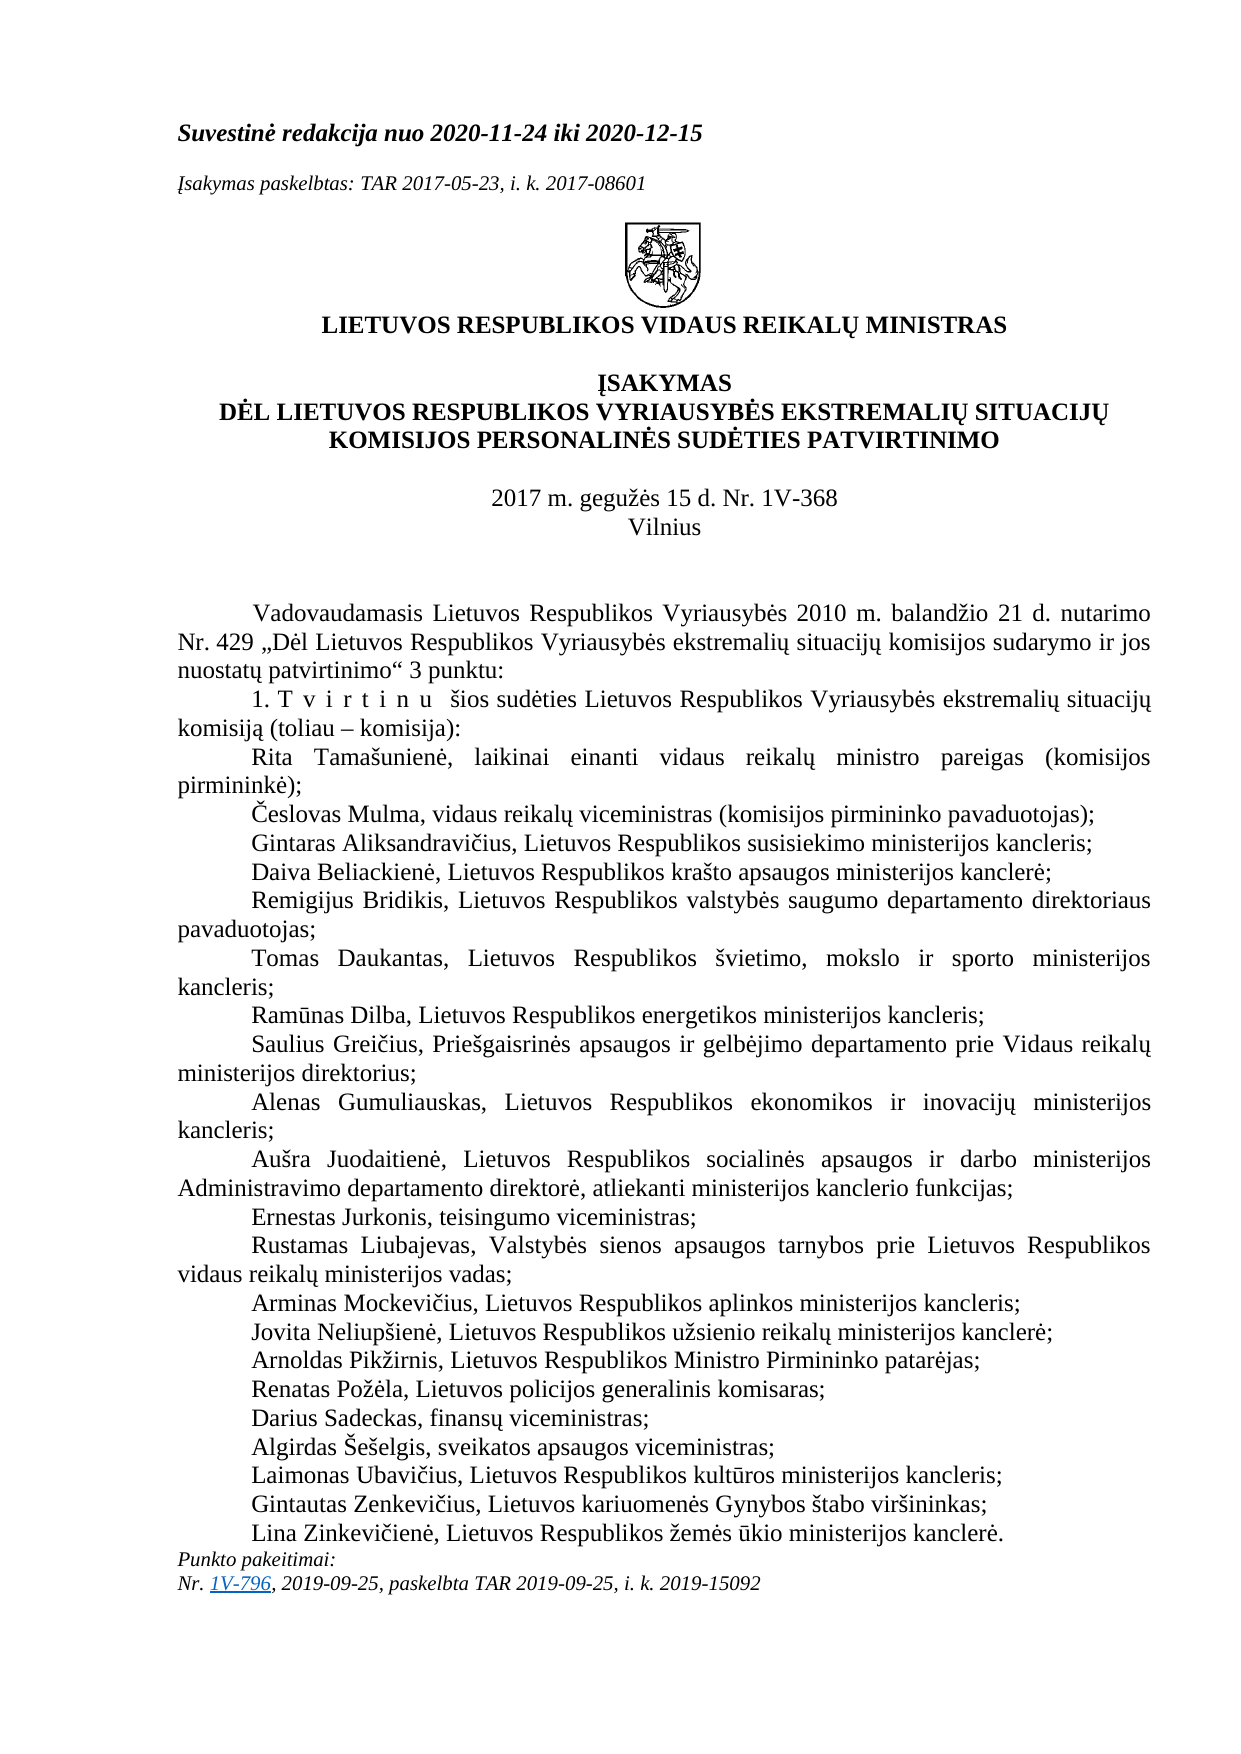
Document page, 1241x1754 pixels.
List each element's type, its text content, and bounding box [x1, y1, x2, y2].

text Arminas Mockevičius, Lietuvos Respublikos aplinkos ministerijos kancleris; [177, 1288, 1152, 1317]
text Lina Zinkevičienė, Lietuvos Respublikos žemės ūkio ministerijos kanclerė. [177, 1518, 1152, 1547]
text Rita Tamašunienė, laikinai einanti vidaus reikalų ministro pareigas (komisijos pirmininkė); [177, 742, 1152, 799]
text Laimonas Ubavičius, Lietuvos Respublikos kultūros ministerijos kancleris; [177, 1460, 1152, 1489]
text Aušra Juodaitienė, Lietuvos Respublikos socialinės apsaugos ir darbo ministerijos Administravimo departamento direktorė, atliekanti ministerijos kanclerio funkcijas; [177, 1144, 1152, 1202]
text Jovita Neliupšienė, Lietuvos Respublikos užsienio reikalų ministerijos kanclerė; [177, 1317, 1152, 1345]
text Česlovas Mulma, vidaus reikalų viceministras (komisijos pirmininko pavaduotojas); [177, 799, 1152, 828]
text Gintaras Aliksandravičius, Lietuvos Respublikos susisiekimo ministerijos kancleris; [177, 828, 1152, 857]
text Ramūnas Dilba, Lietuvos Respublikos energetikos ministerijos kancleris; [177, 1000, 1152, 1029]
text LIETUVOS RESPUBLIKOS VIDAUS REIKALŲ MINISTRAS [177, 310, 1152, 339]
text Alenas Gumuliauskas, Lietuvos Respublikos ekonomikos ir inovacijų ministerijos kancleris; [177, 1087, 1152, 1144]
text Gintautas Zenkevičius, Lietuvos kariuomenės Gynybos štabo viršininkas; [177, 1489, 1152, 1518]
text Rustamas Liubajevas, Valstybės sienos apsaugos tarnybos prie Lietuvos Respublikos vidaus reikalų ministerijos vadas; [177, 1230, 1152, 1288]
text 1. Tvirtinu šios sudėties Lietuvos Respublikos Vyriausybės ekstremalių situacijų komisiją (toliau – komisija): [177, 684, 1152, 742]
text Tomas Daukantas, Lietuvos Respublikos švietimo, mokslo ir sporto ministerijos kancleris; [177, 943, 1152, 1000]
text Suvestinė redakcija nuo 2020-11-24 iki 2020-12-15 [177, 118, 1152, 147]
text 2017 m. gegužės 15 d. Nr. 1V-368 [177, 483, 1152, 512]
text Remigijus Bridikis, Lietuvos Respublikos valstybės saugumo departamento direktoriaus pavaduotojas; [177, 885, 1152, 943]
text DĖL LIETUVOS RESPUBLIKOS VYRIAUSYBĖS EKSTREMALIŲ SITUACIJŲ KOMISIJOS PERSONALINĖS SUDĖTIES PATVIRTINIMO [177, 397, 1152, 454]
text Ernestas Jurkonis, teisingumo viceministras; [177, 1202, 1152, 1230]
text Vadovaudamasis Lietuvos Respublikos Vyriausybės 2010 m. balandžio 21 d. nutarimo Nr. 429 „Dėl Lietuvos Respublikos Vyriausybės ekstremalių situacijų komisijos sudarymo ir jos nuostatų patvirtinimo“ 3 punktu: [177, 598, 1152, 684]
text Renatas Požėla, Lietuvos policijos generalinis komisaras; [177, 1374, 1152, 1403]
text Vilnius [177, 512, 1152, 540]
text Arnoldas Pikžirnis, Lietuvos Respublikos Ministro Pirmininko patarėjas; [177, 1345, 1152, 1374]
text Algirdas Šešelgis, sveikatos apsaugos viceministras; [177, 1432, 1152, 1460]
text Saulius Greičius, Priešgaisrinės apsaugos ir gelbėjimo departamento prie Vidaus reikalų ministerijos direktorius; [177, 1029, 1152, 1087]
text Daiva Beliackienė, Lietuvos Respublikos krašto apsaugos ministerijos kanclerė; [177, 857, 1152, 885]
text Darius Sadeckas, finansų viceministras; [177, 1403, 1152, 1432]
text ĮSAKYMAS [177, 368, 1152, 397]
text Punkto pakeitimai: [177, 1547, 1152, 1571]
text Įsakymas paskelbtas: TAR 2017-05-23, i. k. 2017-08601 [177, 171, 1152, 195]
text Nr. 1V-796, 2019-09-25, paskelbta TAR 2019-09-25, i. k. 2019-15092 [177, 1571, 1152, 1595]
